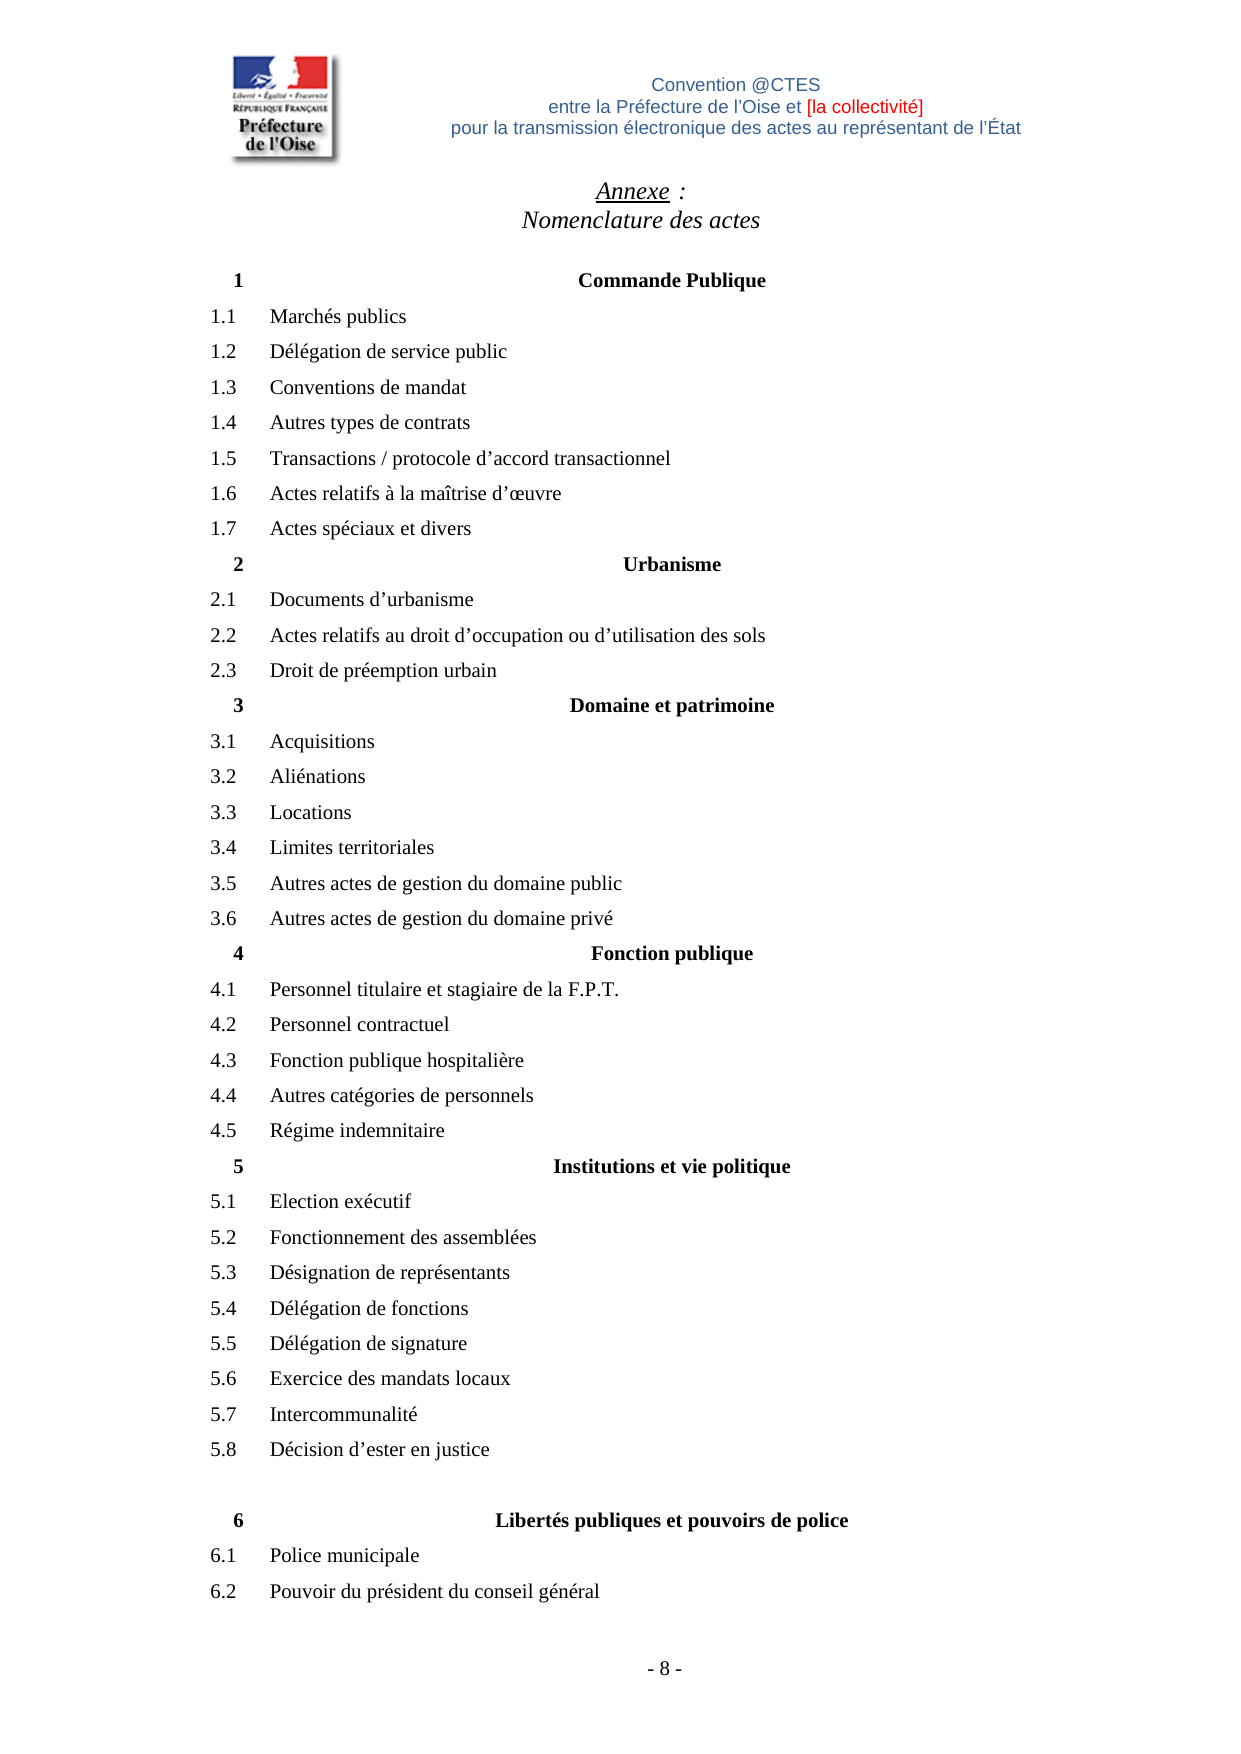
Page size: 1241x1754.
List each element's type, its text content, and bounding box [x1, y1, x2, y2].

table_cell 4.2 [209, 1006, 268, 1042]
table_cell 5.5 [209, 1325, 268, 1361]
table_cell 4 [209, 936, 268, 971]
table_cell Actes spéciaux et divers [268, 511, 1076, 546]
table_cell [209, 1467, 268, 1502]
table_cell 3.1 [209, 723, 268, 758]
table_cell Conventions de mandat [268, 369, 1076, 404]
table_cell 1.1 [209, 298, 268, 333]
table_cell 5 [209, 1148, 268, 1183]
table_cell 2.2 [209, 617, 268, 652]
table_cell Autres types de contrats [268, 404, 1076, 440]
text Nomenclature des actes [192, 205, 1092, 234]
table_cell Fonction publique hospitalière [268, 1042, 1076, 1077]
table_cell 5.7 [209, 1396, 268, 1431]
table_cell [268, 1467, 1076, 1502]
table_cell Pouvoir du président du conseil général [268, 1573, 1076, 1608]
table_cell 4.4 [209, 1077, 268, 1113]
table_cell 2.1 [209, 581, 268, 617]
table_cell 5.1 [209, 1184, 268, 1219]
table_cell Domaine et patrimoine [268, 688, 1076, 723]
table_cell Décision d’ester en justice [268, 1431, 1076, 1467]
table_cell Délégation de signature [268, 1325, 1076, 1361]
table_cell 2.3 [209, 652, 268, 688]
table_cell Documents d’urbanisme [268, 581, 1076, 617]
table_cell 1.6 [209, 475, 268, 511]
table_cell Autres actes de gestion du domaine public [268, 865, 1076, 900]
table_cell 5.3 [209, 1254, 268, 1290]
table_cell 3.2 [209, 759, 268, 794]
table_cell Droit de préemption urbain [268, 652, 1076, 688]
table_cell 1.2 [209, 334, 268, 369]
table_cell Actes relatifs au droit d’occupation ou d’utilisation des sols [268, 617, 1076, 652]
table_cell 6.2 [209, 1573, 268, 1608]
table_cell 3.3 [209, 794, 268, 829]
table_cell 5.6 [209, 1361, 268, 1396]
table_cell Régime indemnitaire [268, 1113, 1076, 1148]
table_cell Autres actes de gestion du domaine privé [268, 900, 1076, 936]
table_cell 3.4 [209, 829, 268, 865]
table_cell Locations [268, 794, 1076, 829]
table_cell Limites territoriales [268, 829, 1076, 865]
table_cell 6.1 [209, 1538, 268, 1573]
table_cell Délégation de fonctions [268, 1290, 1076, 1325]
table_cell Election exécutif [268, 1184, 1076, 1219]
table_cell 4.1 [209, 971, 268, 1006]
table_cell 3.5 [209, 865, 268, 900]
table_cell Personnel contractuel [268, 1006, 1076, 1042]
table_cell Personnel titulaire et stagiaire de la F.P.T. [268, 971, 1076, 1006]
table_header 1 [209, 263, 268, 298]
table_cell Marchés publics [268, 298, 1076, 333]
text Annexe : [192, 176, 1092, 205]
table_cell 2 [209, 546, 268, 581]
table_cell 4.3 [209, 1042, 268, 1077]
table_cell 3 [209, 688, 268, 723]
table_cell 5.2 [209, 1219, 268, 1254]
table_cell Police municipale [268, 1538, 1076, 1573]
table_cell Intercommunalité [268, 1396, 1076, 1431]
table_cell Exercice des mandats locaux [268, 1361, 1076, 1396]
table_cell 1.7 [209, 511, 268, 546]
table_header Commande Publique [268, 263, 1076, 298]
table_cell Acquisitions [268, 723, 1076, 758]
table_cell 3.6 [209, 900, 268, 936]
table_cell Fonctionnement des assemblées [268, 1219, 1076, 1254]
table_cell Aliénations [268, 759, 1076, 794]
table_cell 1.3 [209, 369, 268, 404]
table_cell Libertés publiques et pouvoirs de police [268, 1502, 1076, 1538]
table_cell 5.4 [209, 1290, 268, 1325]
table_cell 1.4 [209, 404, 268, 440]
picture [229, 54, 342, 167]
table_cell Transactions / protocole d’accord transactionnel [268, 440, 1076, 475]
table_cell Fonction publique [268, 936, 1076, 971]
table_cell Actes relatifs à la maîtrise d’œuvre [268, 475, 1076, 511]
table_cell Urbanisme [268, 546, 1076, 581]
table_cell Institutions et vie politique [268, 1148, 1076, 1183]
table_cell 6 [209, 1502, 268, 1538]
table_cell Autres catégories de personnels [268, 1077, 1076, 1113]
table_cell 5.8 [209, 1431, 268, 1467]
table_cell 1.5 [209, 440, 268, 475]
table_cell Désignation de représentants [268, 1254, 1076, 1290]
table_cell Délégation de service public [268, 334, 1076, 369]
table_cell 4.5 [209, 1113, 268, 1148]
